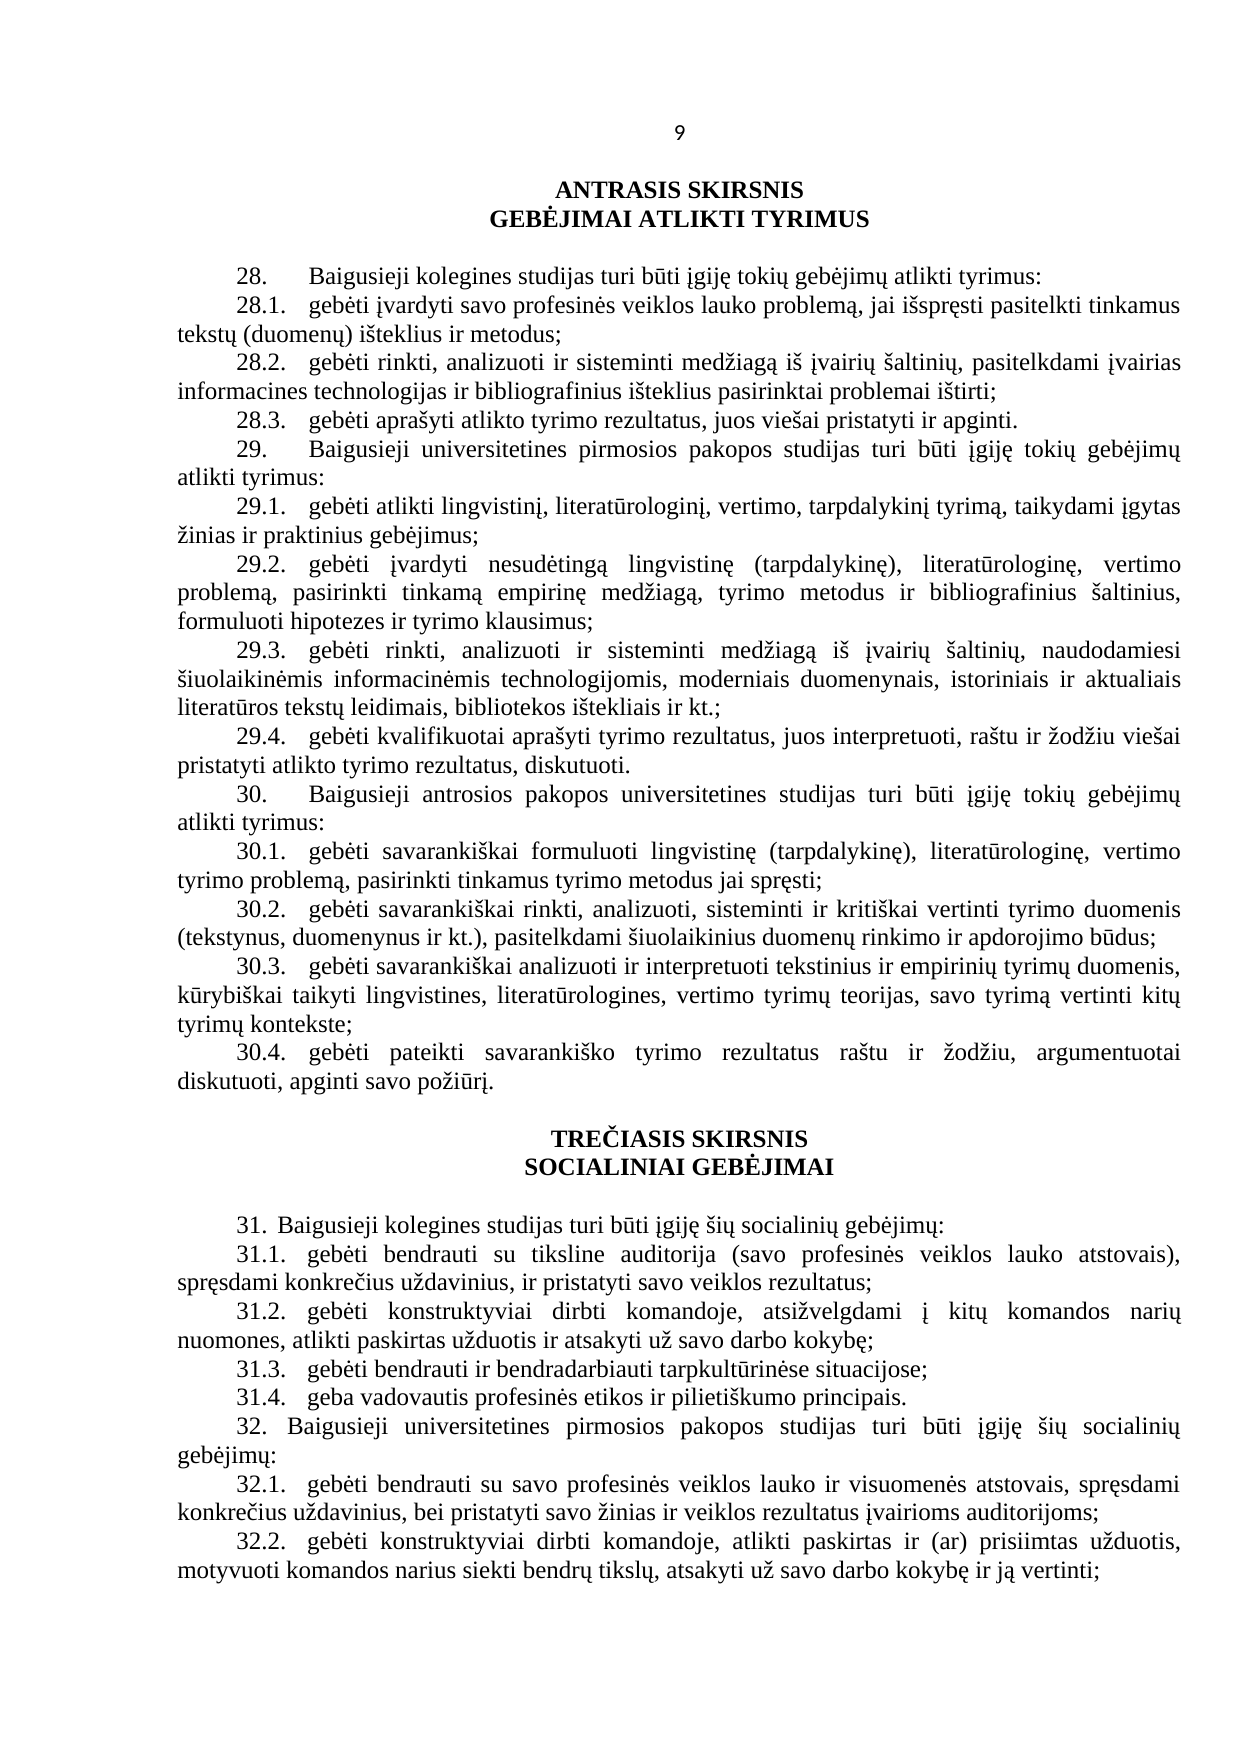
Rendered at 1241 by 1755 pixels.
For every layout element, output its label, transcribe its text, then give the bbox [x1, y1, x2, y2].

text 30. Baigusieji antrosios pakopos universitetines studijas turi būti įgiję tokių gebėjimų atlikti tyrimus: [177, 779, 1182, 836]
text 30.4. gebėti pateikti savarankiško tyrimo rezultatus raštu ir žodžiu, argumentuotai diskutuoti, apginti savo požiūrį. [177, 1037, 1182, 1095]
text 30.1. gebėti savarankiškai formuluoti lingvistinę (tarpdalykinę), literatūrologinę, vertimo tyrimo problemą, pasirinkti tinkamus tyrimo metodus jai spręsti; [177, 836, 1182, 894]
text 29. Baigusieji universitetines pirmosios pakopos studijas turi būti įgiję tokių gebėjimų atlikti tyrimus: [177, 434, 1182, 491]
text 28. Baigusieji kolegines studijas turi būti įgiję tokių gebėjimų atlikti tyrimus: [177, 261, 1182, 290]
text 32.2. gebėti konstruktyviai dirbti komandoje, atlikti paskirtas ir (ar) prisiimtas užduotis, motyvuoti komandos narius siekti bendrų tikslų, atsakyti už savo darbo kokybę ir ją vertinti; [177, 1526, 1182, 1584]
text 31.1. gebėti bendrauti su tiksline auditorija (savo profesinės veiklos lauko atstovais), spręsdami konkrečius uždavinius, ir pristatyti savo veiklos rezultatus; [177, 1239, 1182, 1296]
text 32. Baigusieji universitetines pirmosios pakopos studijas turi būti įgiję šių socialinių gebėjimų: [177, 1411, 1182, 1469]
text 31.3. gebėti bendrauti ir bendradarbiauti tarpkultūrinėse situacijose; [177, 1354, 1182, 1382]
text TREČIASIS SKIRSNIS [177, 1124, 1182, 1152]
text 29.3. gebėti rinkti, analizuoti ir sisteminti medžiagą iš įvairių šaltinių, naudodamiesi šiuolaikinėmis informacinėmis technologijomis, moderniais duomenynais, istoriniais ir aktualiais literatūros tekstų leidimais, bibliotekos ištekliais ir kt.; [177, 635, 1182, 721]
text 28.2. gebėti rinkti, analizuoti ir sisteminti medžiagą iš įvairių šaltinių, pasitelkdami įvairias informacines technologijas ir bibliografinius išteklius pasirinktai problemai ištirti; [177, 347, 1182, 405]
text 29.2. gebėti įvardyti nesudėtingą lingvistinę (tarpdalykinę), literatūrologinę, vertimo problemą, pasirinkti tinkamą empirinę medžiagą, tyrimo metodus ir bibliografinius šaltinius, formuluoti hipotezes ir tyrimo klausimus; [177, 549, 1182, 635]
text SOCIALINIAI GEBĖJIMAI [177, 1152, 1182, 1181]
text GEBĖJIMAI ATLIKTI TYRIMUS [177, 204, 1182, 232]
text 29.1. gebėti atlikti lingvistinį, literatūrologinį, vertimo, tarpdalykinį tyrimą, taikydami įgytas žinias ir praktinius gebėjimus; [177, 491, 1182, 549]
text 32.1. gebėti bendrauti su savo profesinės veiklos lauko ir visuomenės atstovais, spręsdami konkrečius uždavinius, bei pristatyti savo žinias ir veiklos rezultatus įvairioms auditorijoms; [177, 1469, 1182, 1526]
text 31. Baigusieji kolegines studijas turi būti įgiję šių socialinių gebėjimų: [177, 1210, 1182, 1239]
text 31.4. geba vadovautis profesinės etikos ir pilietiškumo principais. [177, 1382, 1182, 1411]
text 28.3. gebėti aprašyti atlikto tyrimo rezultatus, juos viešai pristatyti ir apginti. [177, 405, 1182, 434]
text 31.2. gebėti konstruktyviai dirbti komandoje, atsižvelgdami į kitų komandos narių nuomones, atlikti paskirtas užduotis ir atsakyti už savo darbo kokybę; [177, 1296, 1182, 1354]
text 30.2. gebėti savarankiškai rinkti, analizuoti, sisteminti ir kritiškai vertinti tyrimo duomenis (tekstynus, duomenynus ir kt.), pasitelkdami šiuolaikinius duomenų rinkimo ir apdorojimo būdus; [177, 894, 1182, 951]
text ANTRASIS SKIRSNIS [177, 175, 1182, 204]
text 29.4. gebėti kvalifikuotai aprašyti tyrimo rezultatus, juos interpretuoti, raštu ir žodžiu viešai pristatyti atlikto tyrimo rezultatus, diskutuoti. [177, 721, 1182, 779]
text 30.3. gebėti savarankiškai analizuoti ir interpretuoti tekstinius ir empirinių tyrimų duomenis, kūrybiškai taikyti lingvistines, literatūrologines, vertimo tyrimų teorijas, savo tyrimą vertinti kitų tyrimų kontekste; [177, 951, 1182, 1037]
text 28.1. gebėti įvardyti savo profesinės veiklos lauko problemą, jai išspręsti pasitelkti tinkamus tekstų (duomenų) išteklius ir metodus; [177, 290, 1182, 347]
